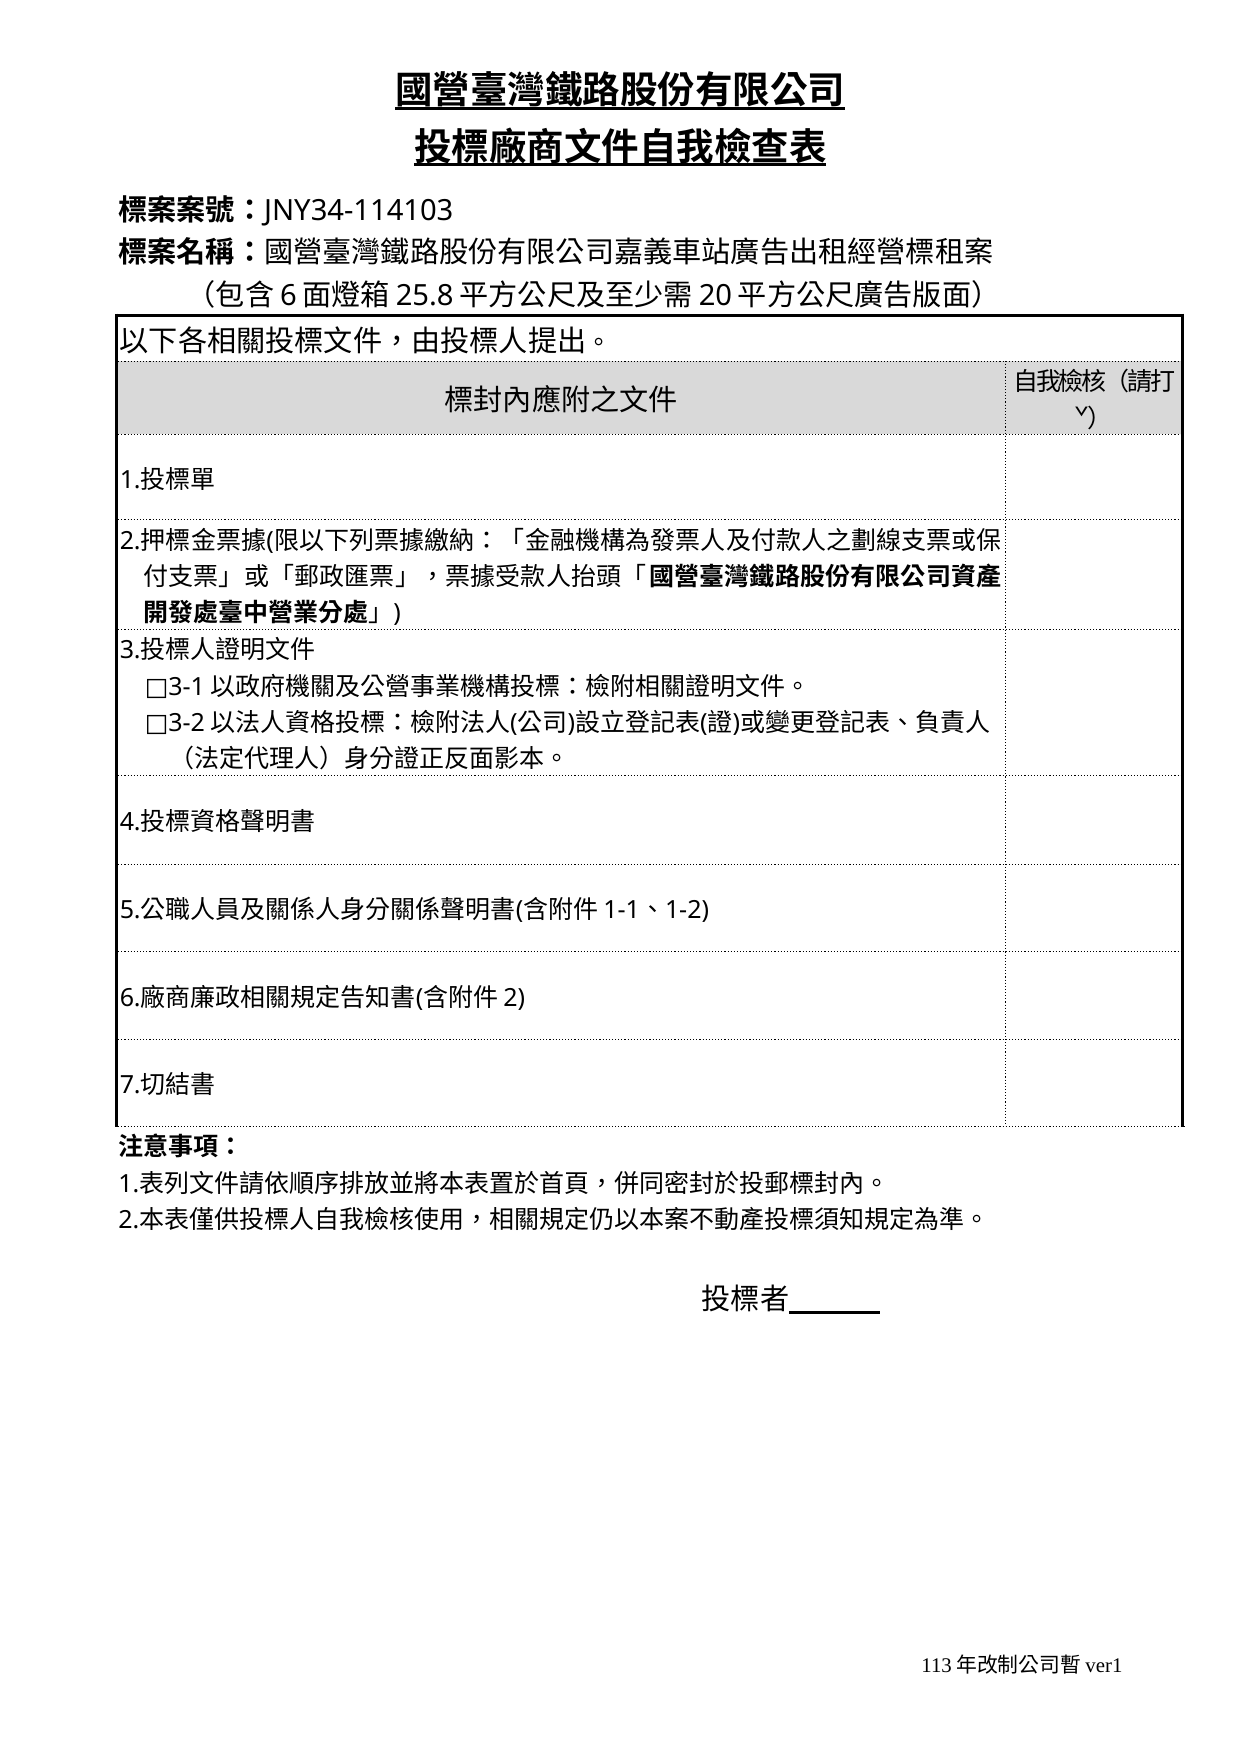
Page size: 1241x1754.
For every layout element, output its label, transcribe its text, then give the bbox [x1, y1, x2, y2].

table_cell 1.投標單 [118, 434, 1005, 519]
table_cell 4.投標資格聲明書 [118, 775, 1005, 864]
table_cell [1005, 864, 1181, 951]
text 國營臺灣鐵路股份有限公司 [118, 74, 1122, 111]
text 投標廠商文件自我檢查表 [118, 130, 1122, 168]
table_cell 標封內應附之文件 [118, 361, 1005, 434]
table_cell 自我檢核（請打ˇ） [1005, 361, 1181, 434]
table_header 以下各相關投標文件，由投標人提出。 [118, 317, 1181, 361]
text 注意事項： [118, 1127, 1122, 1163]
text （包含6面燈箱25.8平方公尺及至少需20平方公尺廣告版面） [118, 271, 1122, 313]
text 投標者 [368, 1275, 1122, 1317]
text 標案名稱：國營臺灣鐵路股份有限公司嘉義車站廣告出租經營標租案 [118, 229, 1122, 271]
table_cell 7.切結書 [118, 1039, 1005, 1126]
table_cell [1005, 629, 1181, 775]
table_cell 3.投標人證明文件 □3-1以政府機關及公營事業機構投標：檢附相關證明文件。 □3-2以法人資格投標：檢附法人(公司)設立登記表(證)或變更登記表、負責人（法定代理人）身分證正反面影本。 [118, 629, 1005, 775]
table_cell 2.押標金票據(限以下列票據繳納：「金融機構為發票人及付款人之劃線支票或保付支票」或「郵政匯票」，票據受款人抬頭「國營臺灣鐵路股份有限公司資產開發處臺中營業分處」) [118, 519, 1005, 629]
text 標案案號：JNY34-114103 [118, 186, 1122, 229]
table_cell [1005, 434, 1181, 519]
table_cell 5.公職人員及關係人身分關係聲明書(含附件1-1、1-2) [118, 864, 1005, 951]
text 1.表列文件請依順序排放並將本表置於首頁，併同密封於投郵標封內。 [118, 1163, 1122, 1199]
table_cell [1005, 519, 1181, 629]
table_cell [1005, 775, 1181, 864]
table_cell [1005, 951, 1181, 1038]
table_cell 6.廠商廉政相關規定告知書(含附件2) [118, 951, 1005, 1038]
text 2.本表僅供投標人自我檢核使用，相關規定仍以本案不動產投標須知規定為準。 [118, 1199, 1122, 1236]
table_cell [1005, 1039, 1181, 1126]
